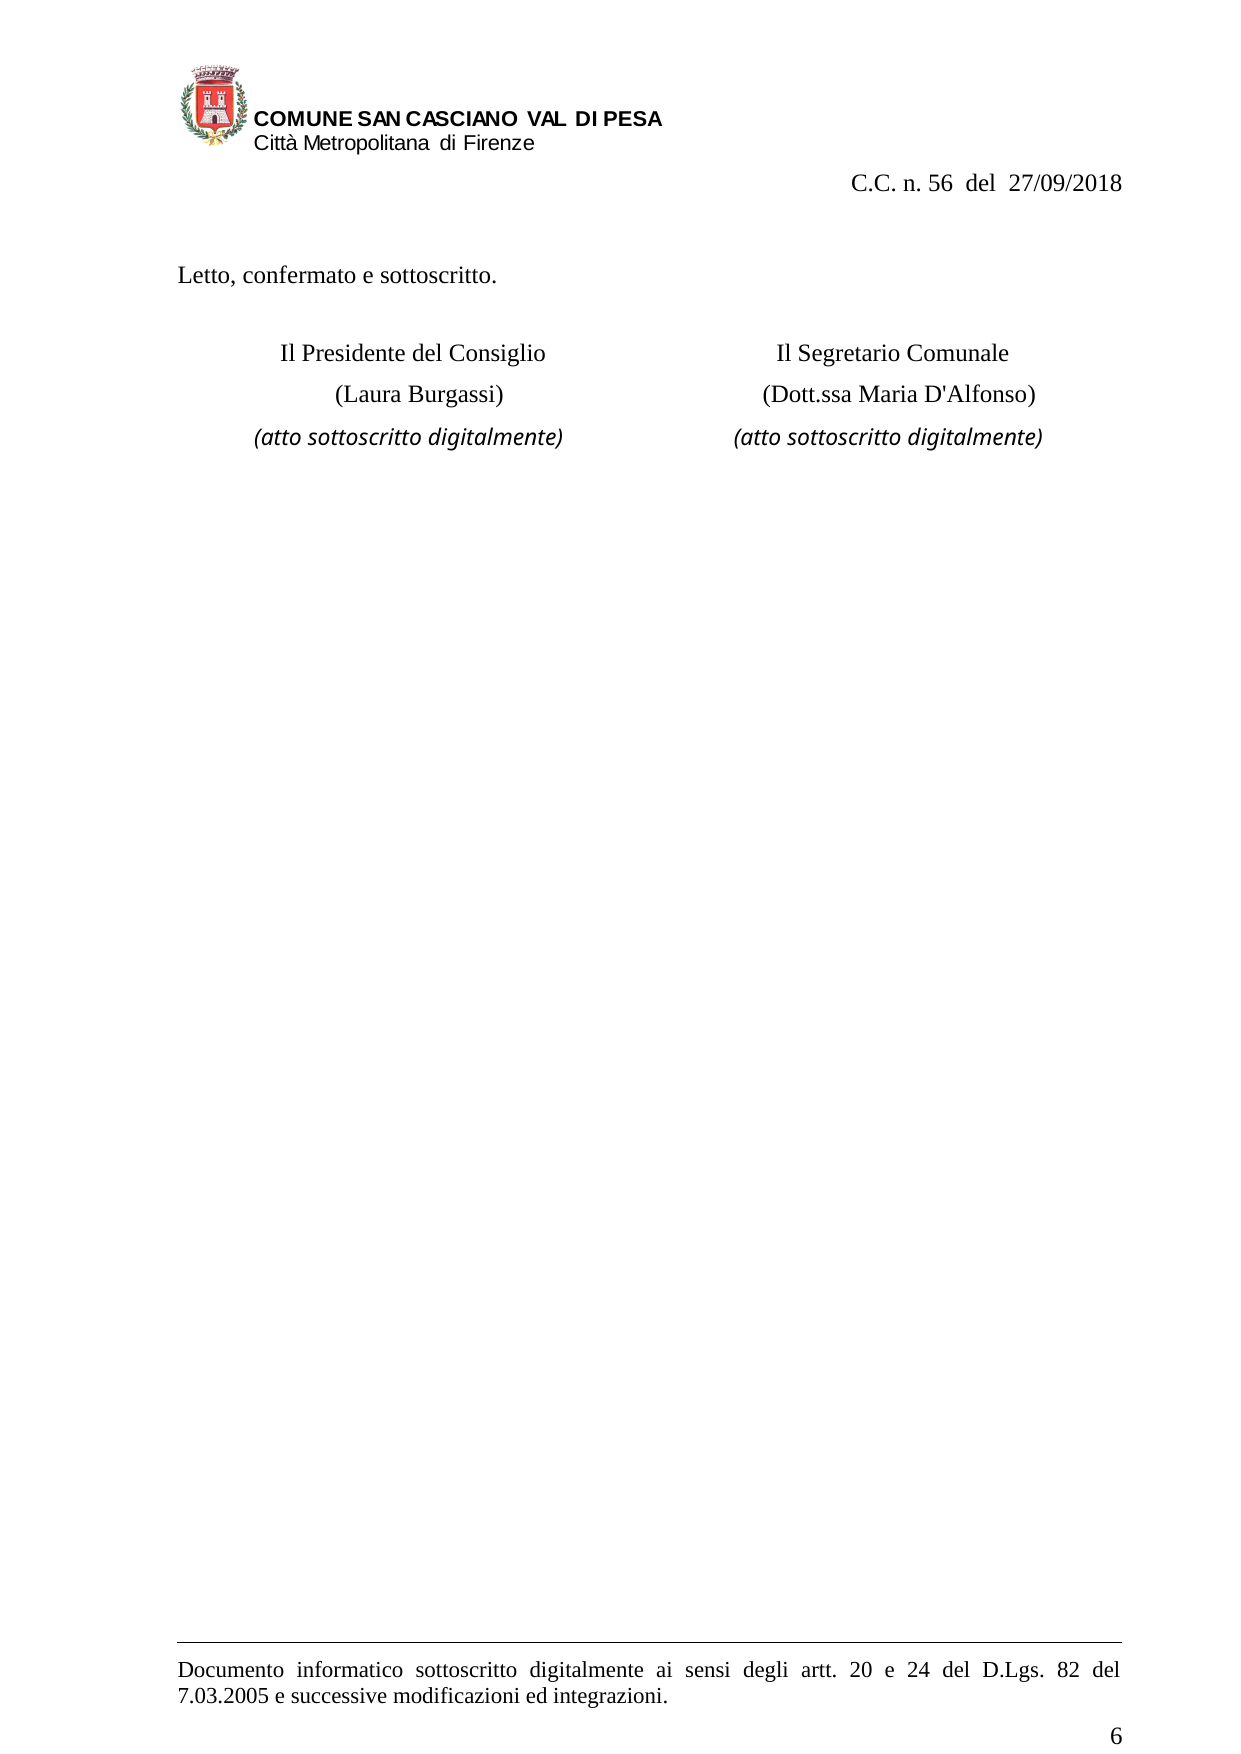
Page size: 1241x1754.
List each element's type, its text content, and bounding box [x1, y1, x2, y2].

table_cell (Laura Burgassi) [170, 380, 650, 421]
table_header Il Presidente del Consiglio [170, 338, 650, 379]
text Letto, confermato e sottoscritto. [177, 263, 1122, 288]
table_cell (atto sottoscritto digitalmente) [170, 421, 650, 506]
table_cell (Dott.ssa Maria D'Alfonso) [650, 380, 1129, 421]
table_cell (atto sottoscritto digitalmente) [650, 421, 1129, 506]
table_header Il Segretario Comunale [650, 338, 1129, 379]
